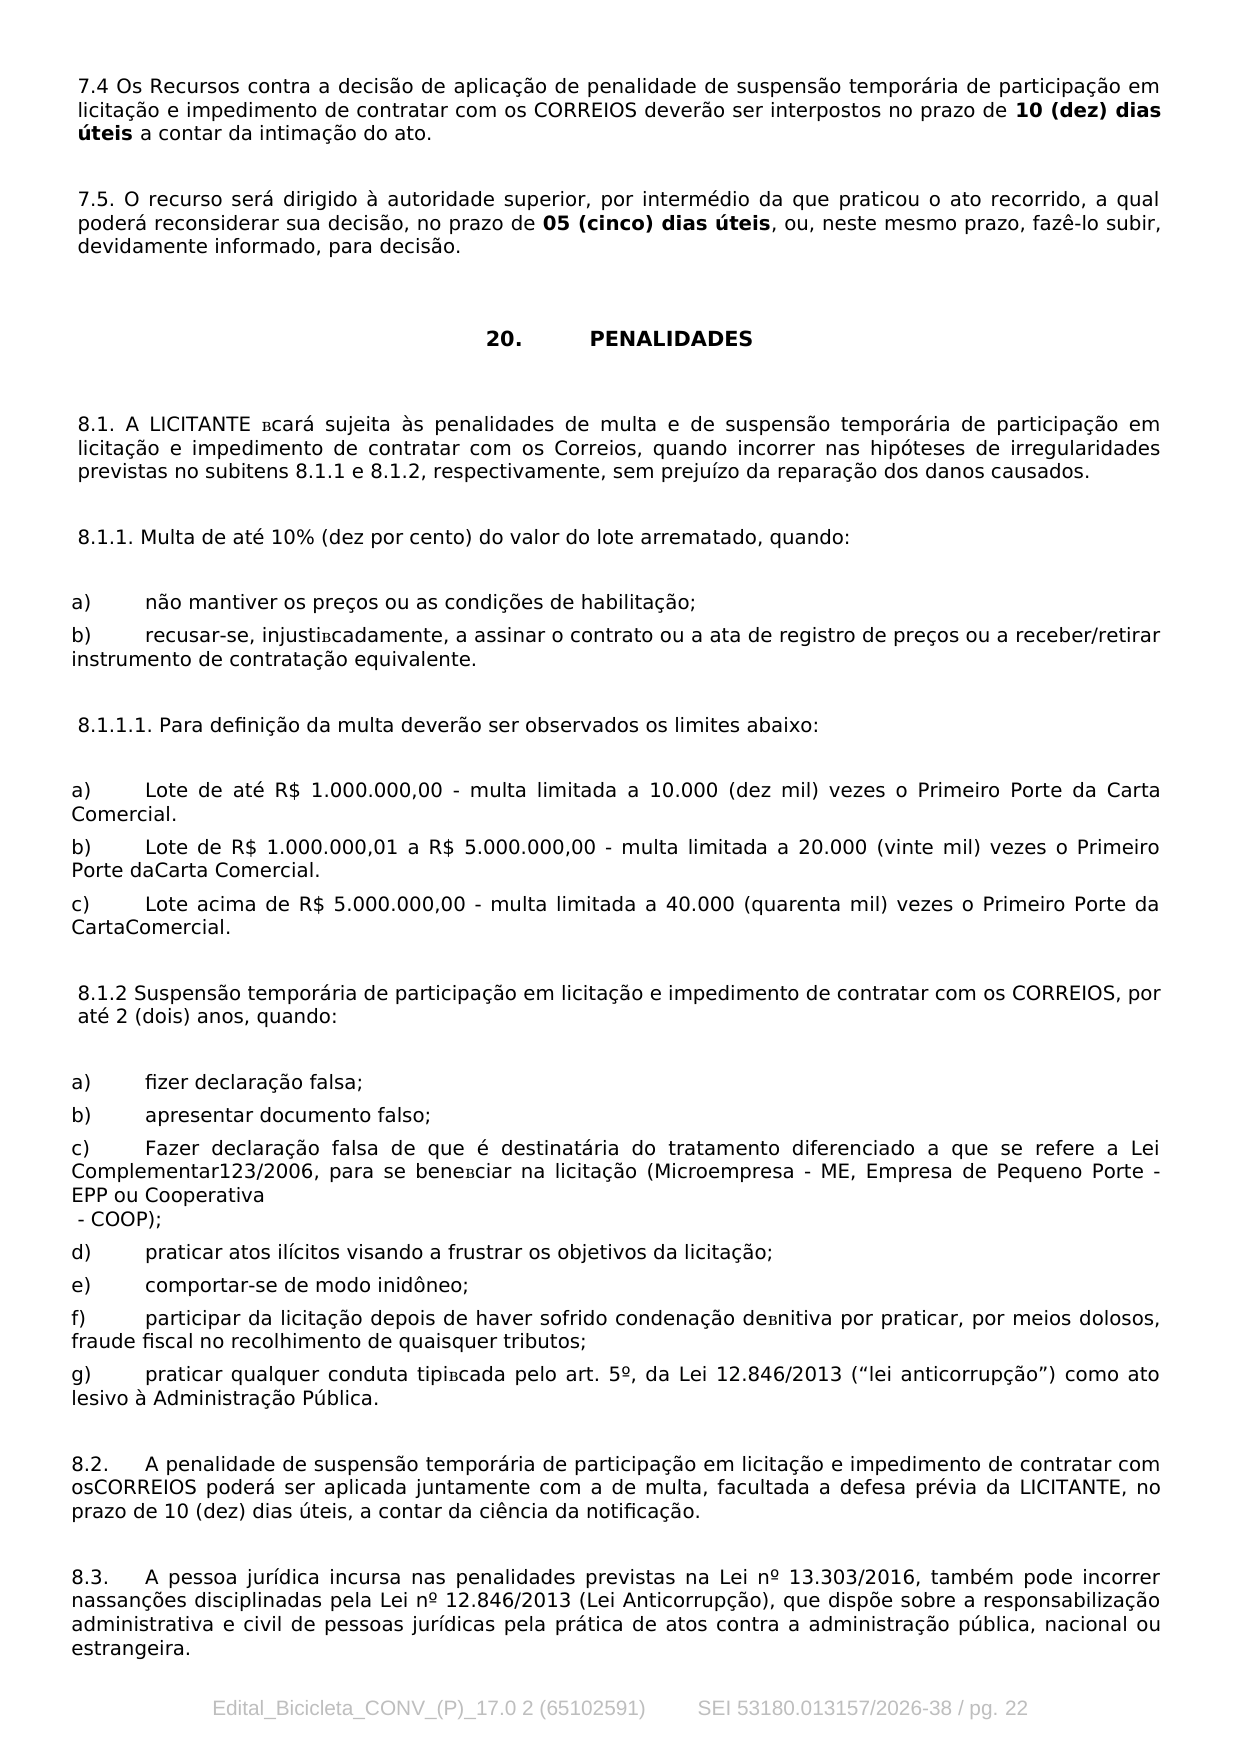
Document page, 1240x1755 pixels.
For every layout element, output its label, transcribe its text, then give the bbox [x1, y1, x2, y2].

list Lote acima de R$ 5.000.000,00 - multa limitada a 40.000 (quarenta mil) vezes o Primeiro Porte da CartaComercial. [71, 893, 1161, 939]
list fizer declaração falsa; [71, 1071, 1161, 1094]
list Fazer declaração falsa de que é destinatária do tratamento diferenciado a que se refere a Lei Complementar123/2006, para se beneciar na licitação (Microempresa - ME, Empresa de Pequeno Porte - EPP ou Cooperativa [71, 1137, 1161, 1207]
list praticar qualquer conduta tipicada pelo art. 5º, da Lei 12.846/2013 (“lei anticorrupção”) como ato lesivo à Administração Pública. [71, 1363, 1161, 1410]
text 7.5. O recurso será dirigido à autoridade superior, por intermédio da que praticou o ato recorrido, a qual poderá reconsiderar sua decisão, no prazo de 05 (cinco) dias úteis, ou, neste mesmo prazo, fazê-lo subir, devidamente informado, para decisão. [77, 188, 1161, 258]
list Lote de até R$ 1.000.000,00 - multa limitada a 10.000 (dez mil) vezes o Primeiro Porte da Carta Comercial. [71, 779, 1161, 826]
text - COOP); [77, 1208, 1161, 1231]
list A penalidade de suspensão temporária de participação em licitação e impedimento de contratar com osCORREIOS poderá ser aplicada juntamente com a de multa, facultada a defesa prévia da LICITANTE, no prazo de 10 (dez) dias úteis, a contar da ciência da notificação. [71, 1453, 1161, 1523]
list não mantiver os preços ou as condições de habilitação; [71, 591, 1161, 614]
list participar da licitação depois de haver sofrido condenação denitiva por praticar, por meios dolosos, fraude fiscal no recolhimento de quaisquer tributos; [71, 1307, 1161, 1353]
list recusar-se, injusticadamente, a assinar o contrato ou a ata de registro de preços ou a receber/retirar instrumento de contratação equivalente. [71, 624, 1161, 671]
list apresentar documento falso; [71, 1104, 1161, 1127]
text 8.1.1.1. Para definição da multa deverão ser observados os limites abaixo: [77, 714, 1161, 737]
list comportar-se de modo inidôneo; [71, 1274, 1161, 1297]
text 8.1.1. Multa de até 10% (dez por cento) do valor do lote arrematado, quando: [77, 526, 1161, 549]
list praticar atos ilícitos visando a frustrar os objetivos da licitação; [71, 1241, 1161, 1264]
subtitle PENALIDADES [78, 327, 1161, 351]
list Lote de R$ 1.000.000,01 a R$ 5.000.000,00 - multa limitada a 20.000 (vinte mil) vezes o Primeiro Porte daCarta Comercial. [71, 836, 1161, 882]
text 8.1.2 Suspensão temporária de participação em licitação e impedimento de contratar com os CORREIOS, por até 2 (dois) anos, quando: [77, 982, 1161, 1028]
list A pessoa jurídica incursa nas penalidades previstas na Lei nº 13.303/2016, também pode incorrer nassanções disciplinadas pela Lei nº 12.846/2013 (Lei Anticorrupção), que dispõe sobre a responsabilização administrativa e civil de pessoas jurídicas pela prática de atos contra a administração pública, nacional ou estrangeira. [71, 1566, 1161, 1660]
text 8.1. A LICITANTE cará sujeita às penalidades de multa e de suspensão temporária de participação em licitação e impedimento de contratar com os Correios, quando incorrer nas hipóteses de irregularidades previstas no subitens 8.1.1 e 8.1.2, respectivamente, sem prejuízo da reparação dos danos causados. [77, 413, 1161, 483]
text 7.4 Os Recursos contra a decisão de aplicação de penalidade de suspensão temporária de participação em licitação e impedimento de contratar com os CORREIOS deverão ser interpostos no prazo de 10 (dez) dias úteis a contar da intimação do ato. [77, 75, 1161, 145]
